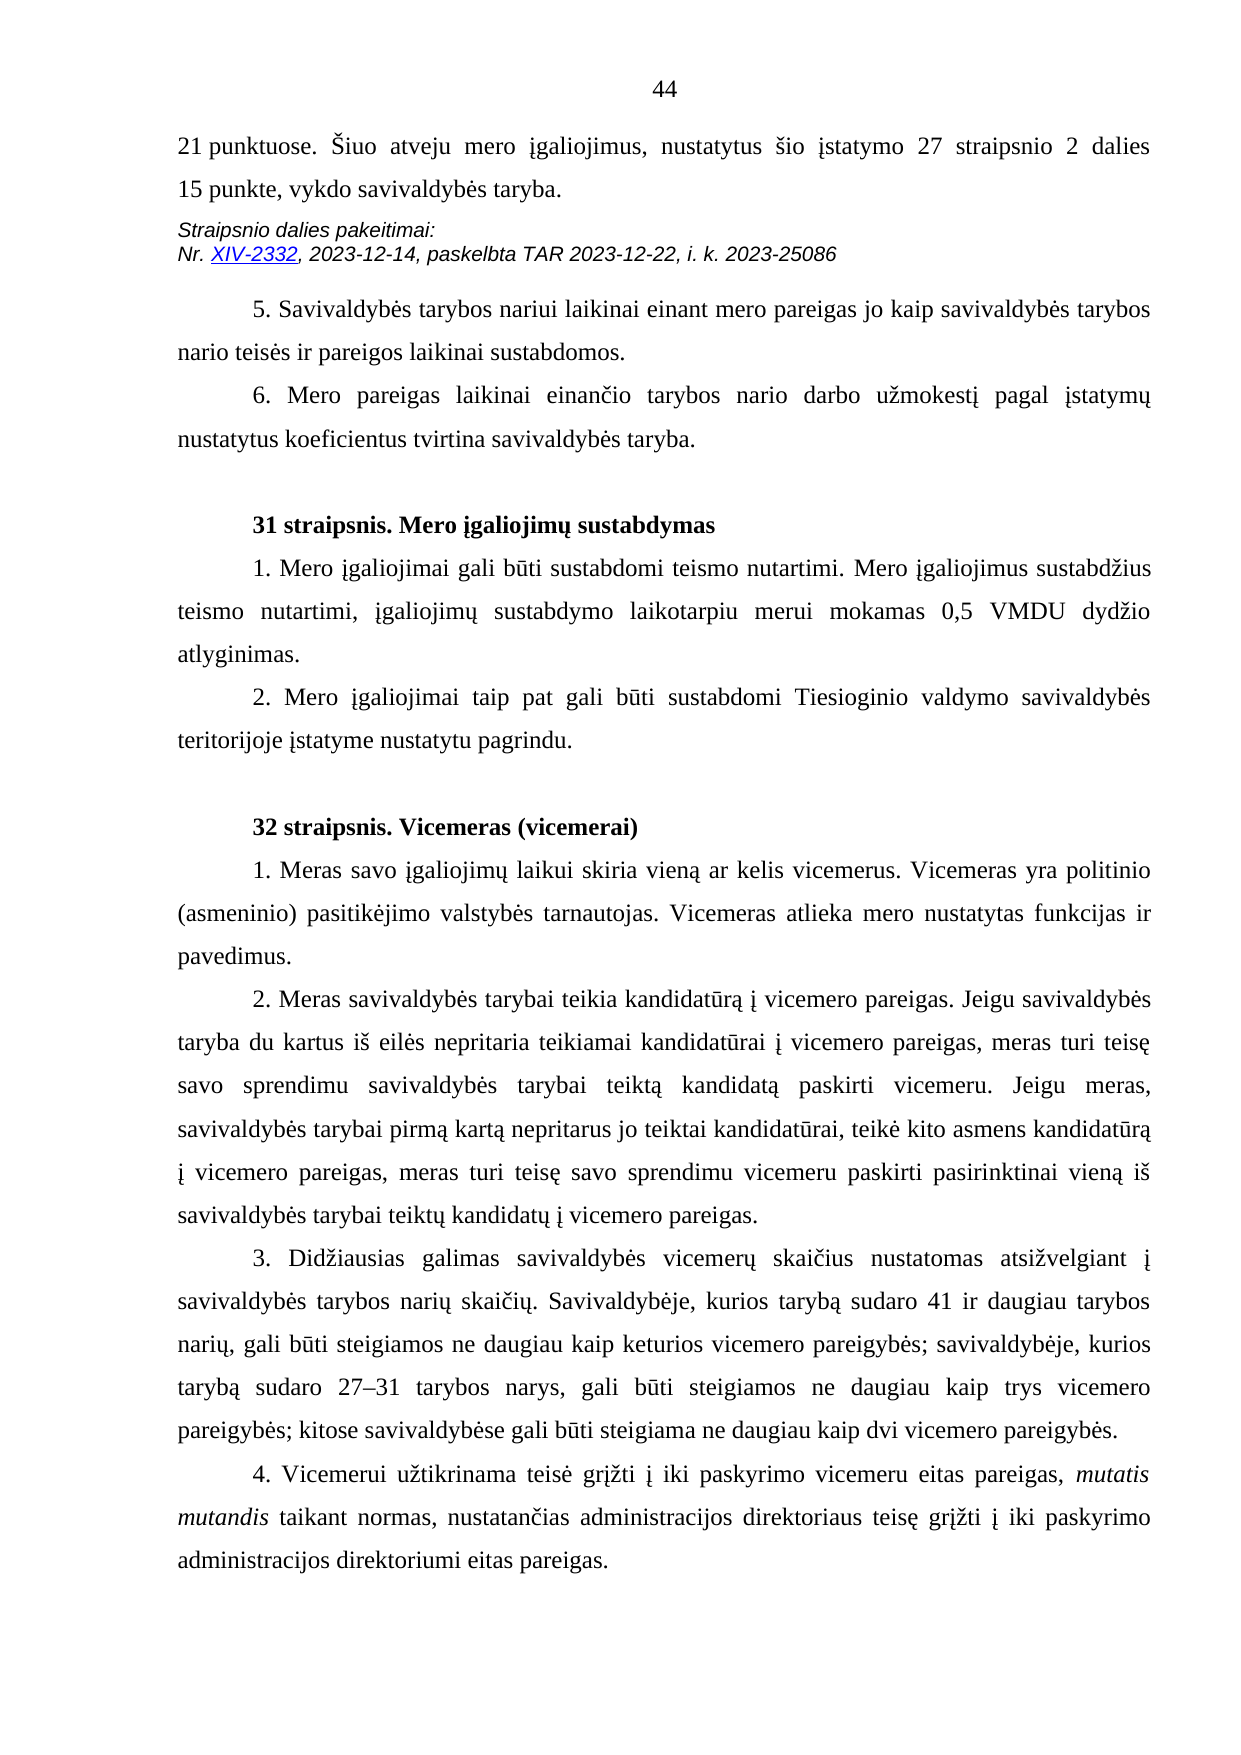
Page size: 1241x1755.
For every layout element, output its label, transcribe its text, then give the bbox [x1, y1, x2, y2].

text 3. Didžiausias galimas savivaldybės vicemerų skaičius nustatomas atsižvelgiant į savivaldybės tarybos narių skaičių. Savivaldybėje, kurios tarybą sudaro 41 ir daugiau tarybos narių, gali būti steigiamos ne daugiau kaip keturios vicemero pareigybės; savivaldybėje, kurios tarybą sudaro 27–31 tarybos narys, gali būti steigiamos ne daugiau kaip trys vicemero pareigybės; kitose savivaldybėse gali būti steigiama ne daugiau kaip dvi vicemero pareigybės. [177, 1243, 1152, 1444]
text 2. Mero įgaliojimai taip pat gali būti sustabdomi Tiesioginio valdymo savivaldybės teritorijoje įstatyme nustatytu pagrindu. [177, 682, 1152, 754]
text Nr. XIV-2332, 2023-12-14, paskelbta TAR 2023-12-22, i. k. 2023-25086 [177, 242, 1152, 266]
text 32 straipsnis. Vicemeras (vicemerai) [177, 812, 1152, 841]
text 1. Meras savo įgaliojimų laikui skiria vieną ar kelis vicemerus. Vicemeras yra politinio (asmeninio) pasitikėjimo valstybės tarnautojas. Vicemeras atlieka mero nustatytas funkcijas ir pavedimus. [177, 855, 1152, 970]
text 21 punktuose. Šiuo atveju mero įgaliojimus, nustatytus šio įstatymo 27 straipsnio 2 dalies 15 punkte, vykdo savivaldybės taryba. [177, 131, 1152, 203]
text 5. Savivaldybės tarybos nariui laikinai einant mero pareigas jo kaip savivaldybės tarybos nario teisės ir pareigos laikinai sustabdomos. [177, 294, 1152, 366]
text 4. Vicemerui užtikrinama teisė grįžti į iki paskyrimo vicemeru eitas pareigas, mutatis mutandis taikant normas, nustatančias administracijos direktoriaus teisę grįžti į iki paskyrimo administracijos direktoriumi eitas pareigas. [177, 1459, 1152, 1574]
text 1. Mero įgaliojimai gali būti sustabdomi teismo nutartimi. Mero įgaliojimus sustabdžius teismo nutartimi, įgaliojimų sustabdymo laikotarpiu merui mokamas 0,5 VMDU dydžio atlyginimas. [177, 553, 1152, 668]
text 31 straipsnis. Mero įgaliojimų sustabdymas [177, 510, 1152, 539]
text 2. Meras savivaldybės tarybai teikia kandidatūrą į vicemero pareigas. Jeigu savivaldybės taryba du kartus iš eilės nepritaria teikiamai kandidatūrai į vicemero pareigas, meras turi teisę savo sprendimu savivaldybės tarybai teiktą kandidatą paskirti vicemeru. Jeigu meras, savivaldybės tarybai pirmą kartą nepritarus jo teiktai kandidatūrai, teikė kito asmens kandidatūrą į vicemero pareigas, meras turi teisę savo sprendimu vicemeru paskirti pasirinktinai vieną iš savivaldybės tarybai teiktų kandidatų į vicemero pareigas. [177, 984, 1152, 1229]
text 6. Mero pareigas laikinai einančio tarybos nario darbo užmokestį pagal įstatymų nustatytus koeficientus tvirtina savivaldybės taryba. [177, 381, 1152, 452]
text Straipsnio dalies pakeitimai: [177, 218, 1152, 242]
